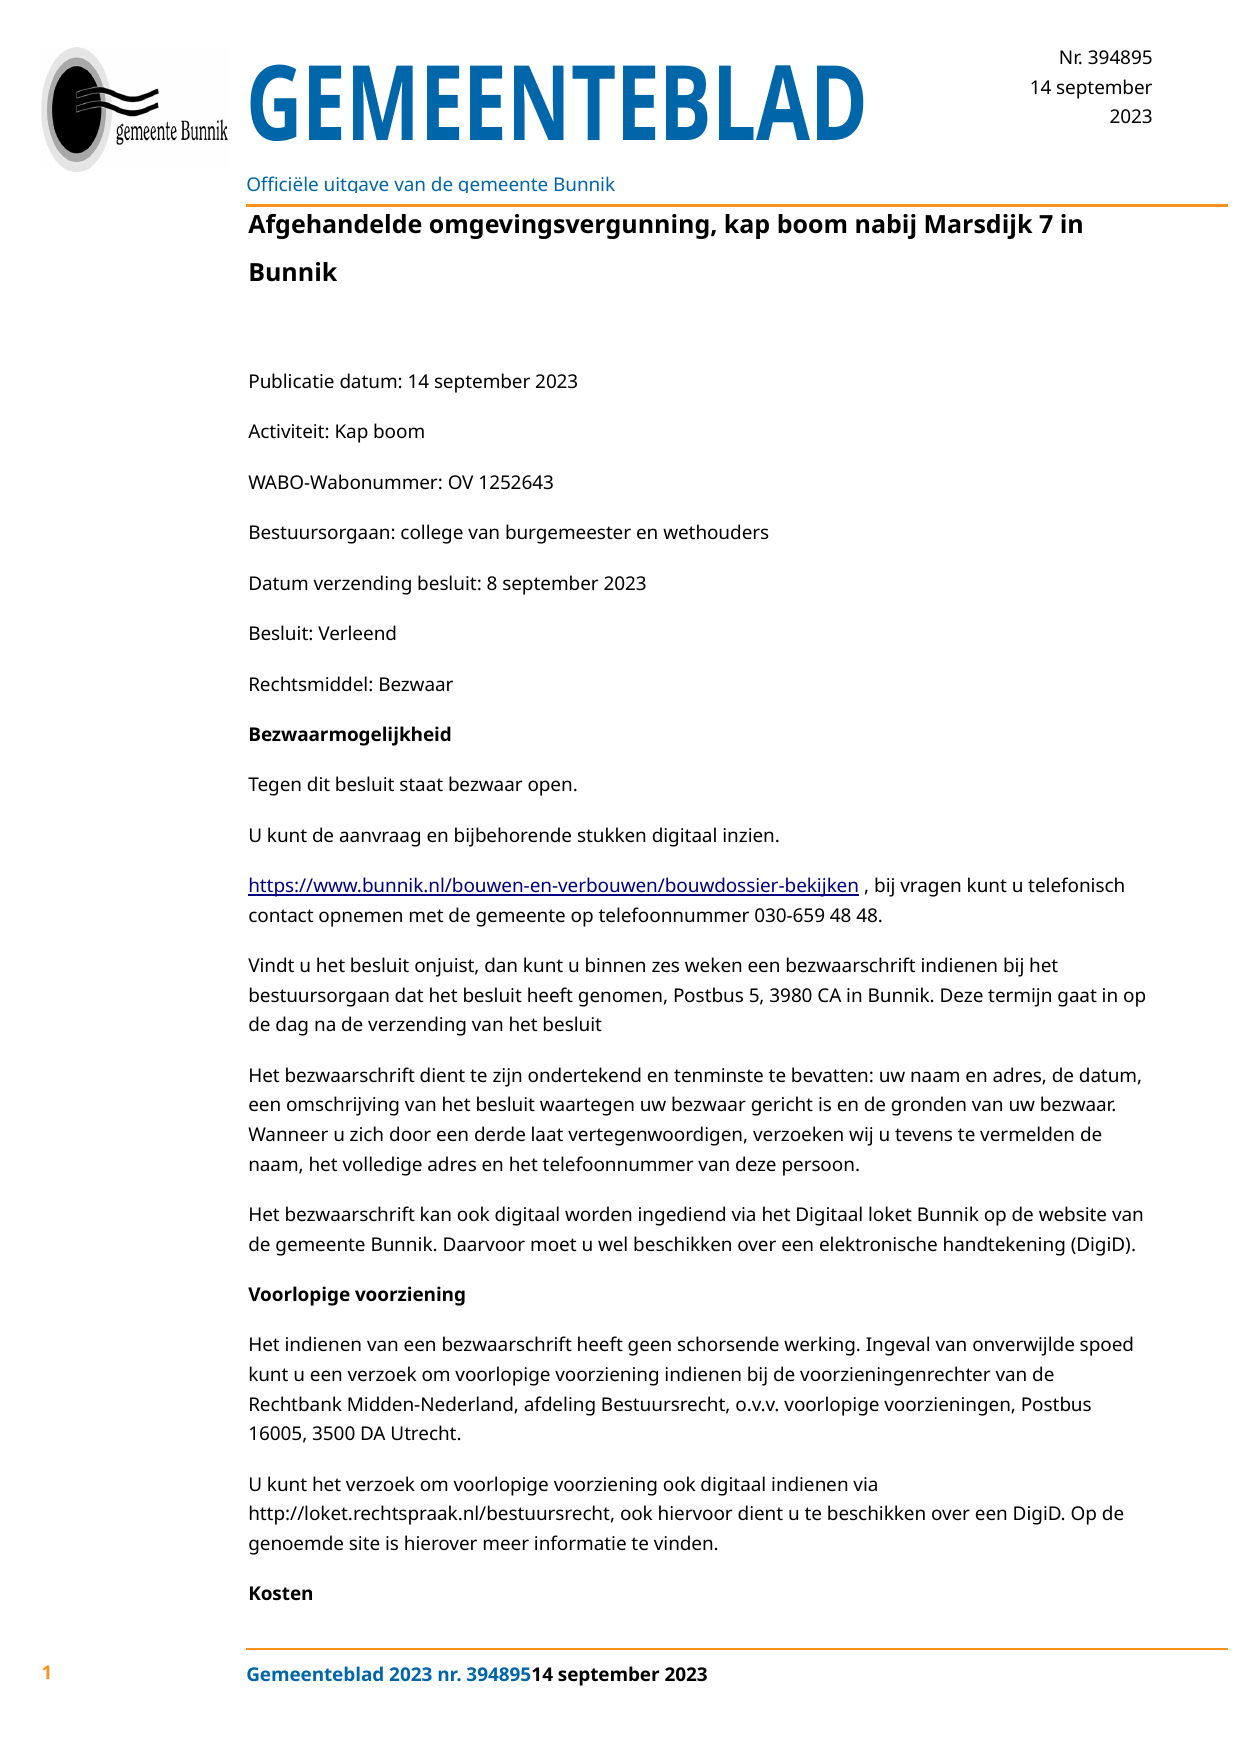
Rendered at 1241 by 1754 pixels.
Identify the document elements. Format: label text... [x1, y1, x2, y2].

text U kunt de aanvraag en bijbehorende stukken digitaal inzien. [248, 822, 1152, 848]
text Activiteit: Kap boom [248, 419, 1152, 444]
text Afgehandelde omgevingsvergunning, kap boom nabij Marsdijk 7 in Bunnik [248, 207, 1152, 288]
text Publicatie datum: 14 september 2023 [248, 368, 1152, 394]
text Kosten [248, 1580, 1152, 1606]
text Vindt u het besluit onjuist, dan kunt u binnen zes weken een bezwaarschrift indienen bij het bestuursorgaan dat het besluit heeft genomen, Postbus 5, 3980 CA in Bunnik. Deze termijn gaat in op de dag na de verzending van het besluit [248, 952, 1152, 1037]
text Voorlopige voorziening [248, 1281, 1152, 1307]
text Het bezwaarschrift dient te zijn ondertekend en tenminste te bevatten: uw naam en adres, de datum, een omschrijving van het besluit waartegen uw bezwaar gericht is en de gronden van uw bezwaar. Wanneer u zich door een derde laat vertegenwoordigen, verzoeken wij u tevens te vermelden de naam, het volledige adres en het telefoonnummer van deze persoon. [248, 1062, 1152, 1177]
picture [41, 47, 231, 172]
text WABO-Wabonummer: OV 1252643 [248, 469, 1152, 495]
text https://www.bunnik.nl/bouwen-en-verbouwen/bouwdossier-bekijken , bij vragen kunt u telefonisch contact opnemen met de gemeente op telefoonnummer 030-659 48 48. [248, 872, 1152, 928]
text Besluit: Verleend [248, 620, 1152, 646]
text Bezwaarmogelijkheid [248, 721, 1152, 747]
text Tegen dit besluit staat bezwaar open. [248, 772, 1152, 797]
text Datum verzending besluit: 8 september 2023 [248, 570, 1152, 596]
text Het bezwaarschrift kan ook digitaal worden ingediend via het Digitaal loket Bunnik op de website van de gemeente Bunnik. Daarvoor moet u wel beschikken over een elektronische handtekening (DigiD). [248, 1201, 1152, 1257]
text U kunt het verzoek om voorlopige voorziening ook digitaal indienen via http://loket.rechtspraak.nl/bestuursrecht, ook hiervoor dient u te beschikken over een DigiD. Op de genoemde site is hierover meer informatie te vinden. [248, 1471, 1152, 1556]
text Rechtsmiddel: Bezwaar [248, 671, 1152, 697]
text Bestuursorgaan: college van burgemeester en wethouders [248, 519, 1152, 545]
text Het indienen van een bezwaarschrift heeft geen schorsende werking. Ingeval van onverwijlde spoed kunt u een verzoek om voorlopige voorziening indienen bij de voorzieningenrechter van de Rechtbank Midden-Nederland, afdeling Bestuursrecht, o.v.v. voorlopige voorzieningen, Postbus 16005, 3500 DA Utrecht. [248, 1332, 1152, 1446]
